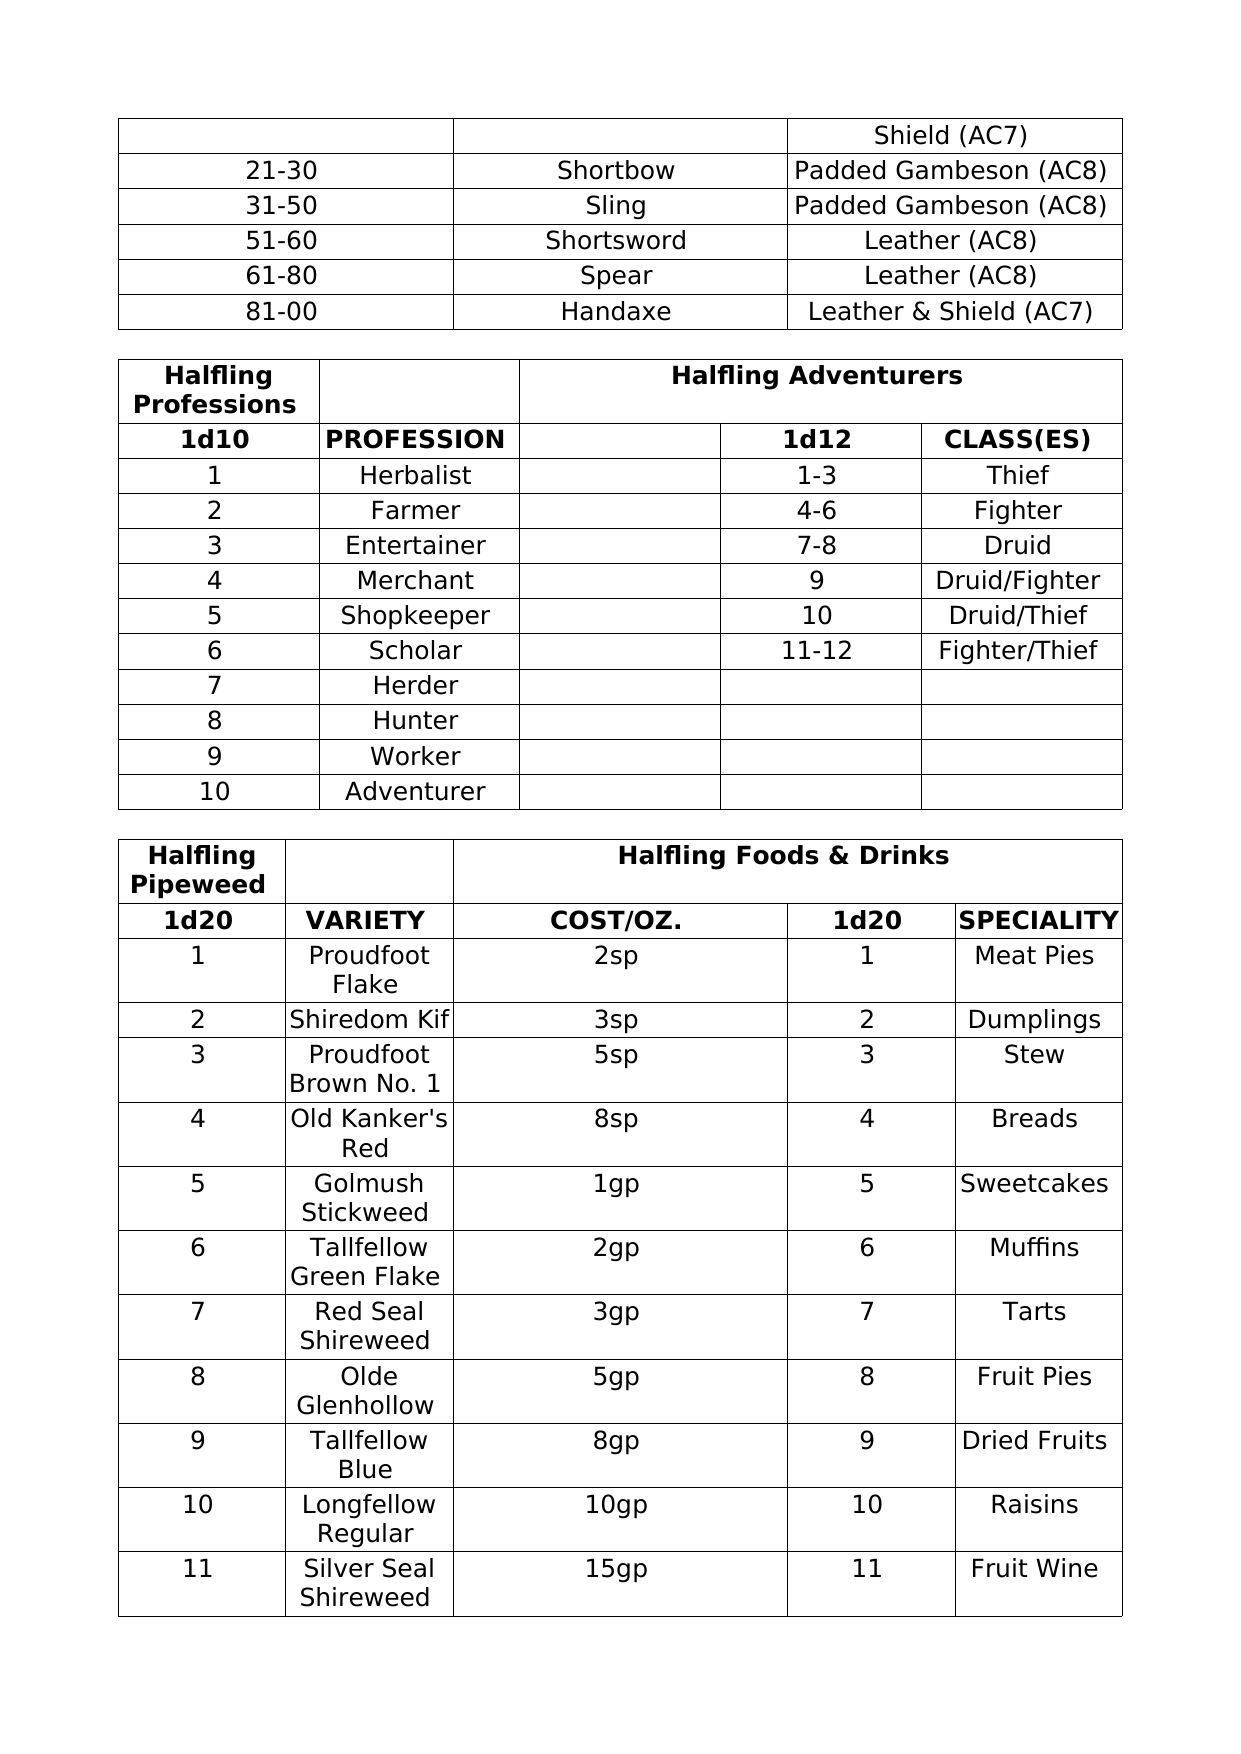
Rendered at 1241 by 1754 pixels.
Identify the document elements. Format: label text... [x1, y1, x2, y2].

table_cell 4 [119, 1103, 285, 1166]
table_cell Tallfellow Green Flake [286, 1231, 453, 1294]
table_cell Merchant [320, 564, 519, 598]
table_cell Breads [956, 1103, 1122, 1166]
table_cell Tallfellow Blue [286, 1424, 453, 1487]
table_cell Raisins [956, 1488, 1122, 1551]
table_header Halfling Professions [119, 360, 319, 423]
table_cell Druid [922, 529, 1122, 563]
table_cell 2 [119, 494, 319, 528]
table_cell Padded Gambeson (AC8) [788, 154, 1122, 188]
table_cell [922, 775, 1122, 809]
table_cell [520, 564, 720, 598]
table_cell Spear [454, 260, 787, 294]
table_cell 5 [119, 599, 319, 633]
table_cell Hunter [320, 705, 519, 739]
table_cell [520, 424, 720, 458]
table_cell 1d20 [788, 904, 955, 938]
table_cell [520, 599, 720, 633]
table_cell [721, 670, 921, 703]
table_cell Scholar [320, 634, 519, 668]
table_cell Dumplings [956, 1003, 1122, 1037]
table_cell 7 [119, 1295, 285, 1359]
table_cell Worker [320, 740, 519, 774]
table_cell Proudfoot Flake [286, 939, 453, 1002]
table_cell 81-00 [119, 295, 453, 329]
table_cell [520, 670, 720, 703]
table_cell Fighter [922, 494, 1122, 528]
table_cell 4-6 [721, 494, 921, 528]
table_cell 11-12 [721, 634, 921, 668]
table_cell Padded Gambeson (AC8) [788, 189, 1122, 223]
table_cell Shortbow [454, 154, 787, 188]
table_cell Leather & Shield (AC7) [788, 295, 1122, 329]
table_cell 3 [119, 1038, 285, 1102]
table_cell [520, 634, 720, 668]
table_cell Druid/Thief [922, 599, 1122, 633]
table_cell 5gp [454, 1360, 787, 1423]
table_cell 1d20 [119, 904, 285, 938]
table_cell 8 [788, 1360, 955, 1423]
table_cell 11 [788, 1552, 955, 1616]
table_cell 10 [119, 1488, 285, 1551]
table_cell 7 [119, 670, 319, 703]
table_cell [721, 705, 921, 739]
table_cell 9 [788, 1424, 955, 1487]
table_cell 11 [119, 1552, 285, 1616]
table_cell 9 [119, 1424, 285, 1487]
table_cell 3sp [454, 1003, 787, 1037]
table_cell Stew [956, 1038, 1122, 1102]
table_cell 10 [721, 599, 921, 633]
table_cell 8 [119, 1360, 285, 1423]
table_cell 3 [119, 529, 319, 563]
table_cell [922, 740, 1122, 774]
table_cell Shield (AC7) [788, 119, 1122, 153]
table_cell Fruit Wine [956, 1552, 1122, 1616]
table_cell Longfellow Regular [286, 1488, 453, 1551]
table_cell 2gp [454, 1231, 787, 1294]
table_cell [119, 119, 453, 153]
table_cell Handaxe [454, 295, 787, 329]
table_cell Shopkeeper [320, 599, 519, 633]
table_cell Proudfoot Brown No. 1 [286, 1038, 453, 1102]
table_cell 7 [788, 1295, 955, 1359]
table_cell 5sp [454, 1038, 787, 1102]
table_cell [454, 119, 787, 153]
table_cell 8sp [454, 1103, 787, 1166]
table_cell CLASS(ES) [922, 424, 1122, 458]
table_cell COST/OZ. [454, 904, 787, 938]
table_cell 5 [119, 1167, 285, 1230]
table_cell [520, 705, 720, 739]
table_cell VARIETY [286, 904, 453, 938]
table_cell 6 [119, 634, 319, 668]
table_header Halfling Adventurers [520, 360, 1122, 423]
table_cell 2 [119, 1003, 285, 1037]
table_cell Farmer [320, 494, 519, 528]
table_cell 1 [119, 939, 285, 1002]
table_cell Silver Seal Shireweed [286, 1552, 453, 1616]
table_cell Adventurer [320, 775, 519, 809]
table_header Halfling Pipeweed [119, 840, 285, 903]
table_cell Golmush Stickweed [286, 1167, 453, 1230]
table_cell 5 [788, 1167, 955, 1230]
table_cell Tarts [956, 1295, 1122, 1359]
table_cell 10 [119, 775, 319, 809]
table_cell Fruit Pies [956, 1360, 1122, 1423]
table_cell Herbalist [320, 459, 519, 493]
table_cell 4 [119, 564, 319, 598]
table_cell 1gp [454, 1167, 787, 1230]
table_cell Fighter/Thief [922, 634, 1122, 668]
table_cell [922, 670, 1122, 703]
table_cell Red Seal Shireweed [286, 1295, 453, 1359]
table_cell Entertainer [320, 529, 519, 563]
table_cell 15gp [454, 1552, 787, 1616]
table_cell 8 [119, 705, 319, 739]
table_cell 3gp [454, 1295, 787, 1359]
table_cell Shortsword [454, 225, 787, 258]
table_cell 3 [788, 1038, 955, 1102]
table_cell 51-60 [119, 225, 453, 258]
table_cell [520, 775, 720, 809]
table_cell Druid/Fighter [922, 564, 1122, 598]
table_cell 8gp [454, 1424, 787, 1487]
table_cell 2 [788, 1003, 955, 1037]
table_cell Herder [320, 670, 519, 703]
table_cell 61-80 [119, 260, 453, 294]
table_cell Olde Glenhollow [286, 1360, 453, 1423]
table_cell [520, 494, 720, 528]
table_cell Sling [454, 189, 787, 223]
table_cell 31-50 [119, 189, 453, 223]
table_cell 1-3 [721, 459, 921, 493]
table_cell [520, 740, 720, 774]
table_cell Shiredom Kif [286, 1003, 453, 1037]
table_cell Leather (AC8) [788, 225, 1122, 258]
table_header Halfling Foods & Drinks [454, 840, 1122, 903]
table_cell [721, 740, 921, 774]
table_cell [520, 529, 720, 563]
table_cell Meat Pies [956, 939, 1122, 1002]
table_cell Thief [922, 459, 1122, 493]
table_cell 1 [119, 459, 319, 493]
table_cell Dried Fruits [956, 1424, 1122, 1487]
table_cell 9 [119, 740, 319, 774]
table_header [286, 840, 453, 903]
table_cell [721, 775, 921, 809]
table_cell 2sp [454, 939, 787, 1002]
table_cell 21-30 [119, 154, 453, 188]
table_cell 7-8 [721, 529, 921, 563]
table_cell [922, 705, 1122, 739]
table_cell SPECIALITY [956, 904, 1122, 938]
table_cell Sweetcakes [956, 1167, 1122, 1230]
table_cell Leather (AC8) [788, 260, 1122, 294]
table_cell 6 [788, 1231, 955, 1294]
table_cell 4 [788, 1103, 955, 1166]
table_cell 9 [721, 564, 921, 598]
table_header [320, 360, 519, 423]
table_cell PROFESSION [320, 424, 519, 458]
table_cell 1d12 [721, 424, 921, 458]
table_cell 10gp [454, 1488, 787, 1551]
table_cell 6 [119, 1231, 285, 1294]
table_cell 1d10 [119, 424, 319, 458]
table_cell 1 [788, 939, 955, 1002]
table_cell [520, 459, 720, 493]
table_cell Old Kanker's Red [286, 1103, 453, 1166]
table_cell 10 [788, 1488, 955, 1551]
table_cell Muffins [956, 1231, 1122, 1294]
